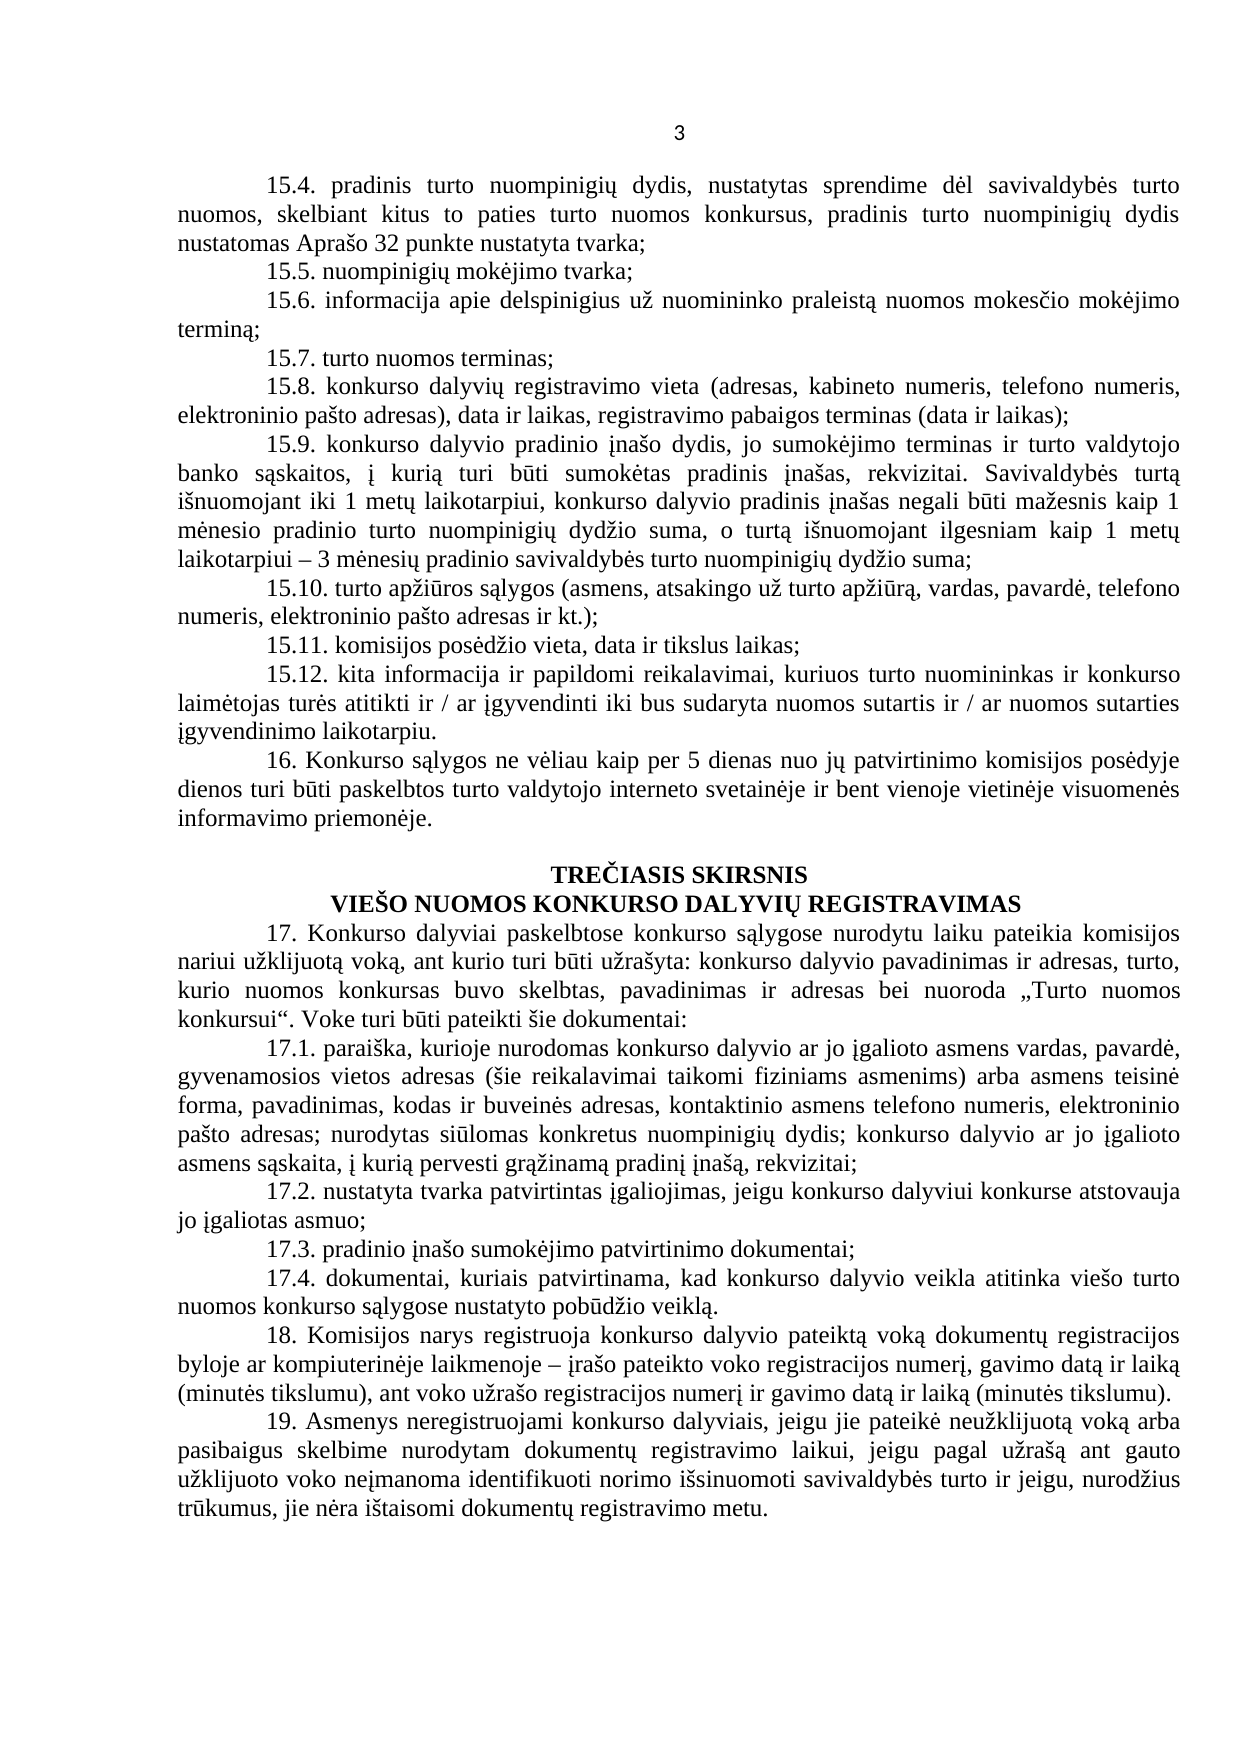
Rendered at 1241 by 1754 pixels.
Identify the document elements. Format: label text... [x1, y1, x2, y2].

text 17.4. dokumentai, kuriais patvirtinama, kad konkurso dalyvio veikla atitinka viešo turto nuomos konkurso sąlygose nustatyto pobūdžio veiklą. [177, 1263, 1181, 1320]
text 15.7. turto nuomos terminas; [177, 343, 1181, 371]
text VIEŠO NUOMOS KONKURSO DALYVIŲ REGISTRAVIMAS [177, 889, 1181, 918]
text 18. Komisijos narys registruoja konkurso dalyvio pateiktą voką dokumentų registracijos byloje ar kompiuterinėje laikmenoje – įrašo pateikto voko registracijos numerį, gavimo datą ir laiką (minutės tikslumu), ant voko užrašo registracijos numerį ir gavimo datą ir laiką (minutės tikslumu). [177, 1320, 1181, 1406]
text 17. Konkurso dalyviai paskelbtose konkurso sąlygose nurodytu laiku pateikia komisijos nariui užklijuotą voką, ant kurio turi būti užrašyta: konkurso dalyvio pavadinimas ir adresas, turto, kurio nuomos konkursas buvo skelbtas, pavadinimas ir adresas bei nuoroda „Turto nuomos konkursui“. Voke turi būti pateikti šie dokumentai: [177, 918, 1181, 1033]
text 17.2. nustatyta tvarka patvirtintas įgaliojimas, jeigu konkurso dalyviui konkurse atstovauja jo įgaliotas asmuo; [177, 1176, 1181, 1234]
text 15.9. konkurso dalyvio pradinio įnašo dydis, jo sumokėjimo terminas ir turto valdytojo banko sąskaitos, į kurią turi būti sumokėtas pradinis įnašas, rekvizitai. Savivaldybės turtą išnuomojant iki 1 metų laikotarpiui, konkurso dalyvio pradinis įnašas negali būti mažesnis kaip 1 mėnesio pradinio turto nuompinigių dydžio suma, o turtą išnuomojant ilgesniam kaip 1 metų laikotarpiui – 3 mėnesių pradinio savivaldybės turto nuompinigių dydžio suma; [177, 429, 1181, 573]
text 15.10. turto apžiūros sąlygos (asmens, atsakingo už turto apžiūrą, vardas, pavardė, telefono numeris, elektroninio pašto adresas ir kt.); [177, 573, 1181, 630]
text 15.12. kita informacija ir papildomi reikalavimai, kuriuos turto nuomininkas ir konkurso laimėtojas turės atitikti ir / ar įgyvendinti iki bus sudaryta nuomos sutartis ir / ar nuomos sutarties įgyvendinimo laikotarpiu. [177, 659, 1181, 745]
text 15.11. komisijos posėdžio vieta, data ir tikslus laikas; [177, 630, 1181, 659]
text 19. Asmenys neregistruojami konkurso dalyviais, jeigu jie pateikė neužklijuotą voką arba pasibaigus skelbime nurodytam dokumentų registravimo laikui, jeigu pagal užrašą ant gauto užklijuoto voko neįmanoma identifikuoti norimo išsinuomoti savivaldybės turto ir jeigu, nurodžius trūkumus, jie nėra ištaisomi dokumentų registravimo metu. [177, 1406, 1181, 1521]
text 17.1. paraiška, kurioje nurodomas konkurso dalyvio ar jo įgalioto asmens vardas, pavardė, gyvenamosios vietos adresas (šie reikalavimai taikomi fiziniams asmenims) arba asmens teisinė forma, pavadinimas, kodas ir buveinės adresas, kontaktinio asmens telefono numeris, elektroninio pašto adresas; nurodytas siūlomas konkretus nuompinigių dydis; konkurso dalyvio ar jo įgalioto asmens sąskaita, į kurią pervesti grąžinamą pradinį įnašą, rekvizitai; [177, 1033, 1181, 1176]
text 16. Konkurso sąlygos ne vėliau kaip per 5 dienas nuo jų patvirtinimo komisijos posėdyje dienos turi būti paskelbtos turto valdytojo interneto svetainėje ir bent vienoje vietinėje visuomenės informavimo priemonėje. [177, 745, 1181, 831]
text TREČIASIS SKIRSNIS [177, 860, 1181, 889]
text 15.4. pradinis turto nuompinigių dydis, nustatytas sprendime dėl savivaldybės turto nuomos, skelbiant kitus to paties turto nuomos konkursus, pradinis turto nuompinigių dydis nustatomas Aprašo 32 punkte nustatyta tvarka; [177, 170, 1181, 256]
text 17.3. pradinio įnašo sumokėjimo patvirtinimo dokumentai; [177, 1234, 1181, 1263]
text 15.8. konkurso dalyvių registravimo vieta (adresas, kabineto numeris, telefono numeris, elektroninio pašto adresas), data ir laikas, registravimo pabaigos terminas (data ir laikas); [177, 371, 1181, 429]
text 15.5. nuompinigių mokėjimo tvarka; [177, 256, 1181, 285]
text 15.6. informacija apie delspinigius už nuomininko praleistą nuomos mokesčio mokėjimo terminą; [177, 285, 1181, 343]
